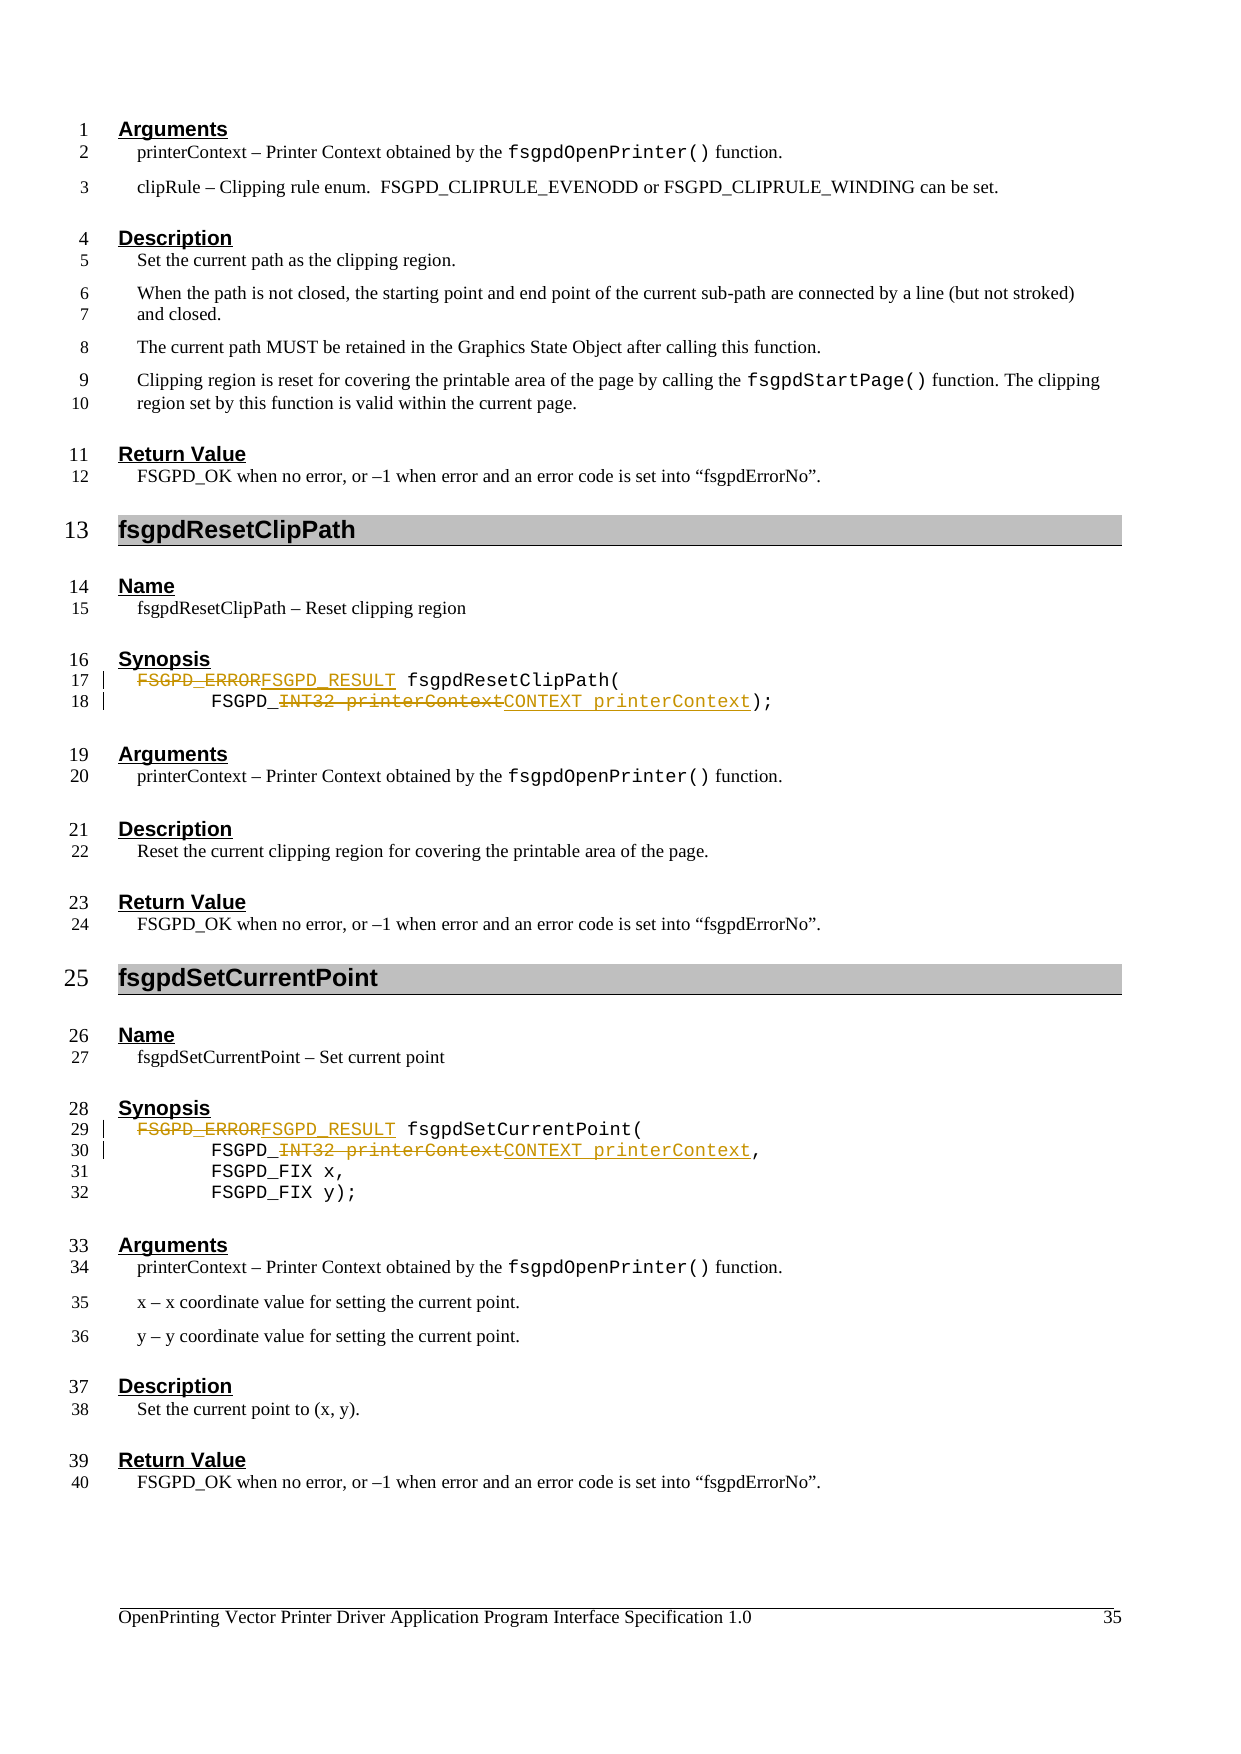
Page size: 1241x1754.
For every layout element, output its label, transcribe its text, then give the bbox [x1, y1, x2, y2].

text FSGPD_OK when no error, or –1 when error and an error code is set into “fsgpdErrorNo”. [137, 466, 1103, 486]
subtitle Name [118, 575, 1122, 598]
text y – y coordinate value for setting the current point. [137, 1325, 1103, 1346]
subtitle Arguments [118, 743, 1122, 766]
subtitle Synopsis [118, 648, 1122, 671]
text FSGPD_RESULT fsgpdResetClipPath( FSGPD_CONTEXT printerContext); [137, 671, 1103, 714]
text Clipping region is reset for covering the printable area of the page by calling the fsgpdStartPage() function. The clipping region set by this function is valid within the current page. [137, 370, 1103, 413]
text FSGPD_RESULT fsgpdSetCurrentPoint( FSGPD_CONTEXT printerContext, FSGPD_FIX x, FSGPD_FIX y); [137, 1120, 1103, 1205]
text clipRule – Clipping rule enum. FSGPD_CLIPRULE_EVENODD or FSGPD_CLIPRULE_WINDING can be set. [137, 176, 1103, 197]
subtitle Arguments [118, 1234, 1122, 1257]
subtitle Description [118, 226, 1122, 249]
subtitle Arguments [118, 118, 1122, 141]
subtitle Name [118, 1023, 1122, 1047]
text printerContext – Printer Context obtained by the fsgpdOpenPrinter() function. [137, 766, 1103, 788]
text printerContext – Printer Context obtained by the fsgpdOpenPrinter() function. [137, 141, 1103, 164]
subtitle fsgpdResetClipPath [118, 515, 1122, 545]
text Reset the current clipping region for covering the printable area of the page. [137, 841, 1103, 862]
text FSGPD_OK when no error, or –1 when error and an error code is set into “fsgpdErrorNo”. [137, 1472, 1103, 1492]
text Set the current point to (x, y). [137, 1398, 1103, 1419]
subtitle Description [118, 818, 1122, 841]
text printerContext – Printer Context obtained by the fsgpdOpenPrinter() function. [137, 1257, 1103, 1279]
text FSGPD_OK when no error, or –1 when error and an error code is set into “fsgpdErrorNo”. [137, 914, 1103, 935]
subtitle Description [118, 1375, 1122, 1398]
text When the path is not closed, the starting point and end point of the current sub-path are connected by a line (but not stroked) and closed. [137, 283, 1103, 324]
subtitle Return Value [118, 442, 1122, 466]
text fsgpdResetClipPath – Reset clipping region [137, 598, 1103, 619]
text fsgpdSetCurrentPoint – Set current point [137, 1047, 1103, 1067]
text x – x coordinate value for setting the current point. [137, 1292, 1103, 1313]
subtitle Synopsis [118, 1096, 1122, 1120]
text The current path MUST be retained in the Graphics State Object after calling this function. [137, 337, 1103, 357]
subtitle Return Value [118, 1448, 1122, 1472]
text Set the current path as the clipping region. [137, 249, 1103, 270]
subtitle fsgpdSetCurrentPoint [118, 964, 1122, 994]
subtitle Return Value [118, 891, 1122, 914]
